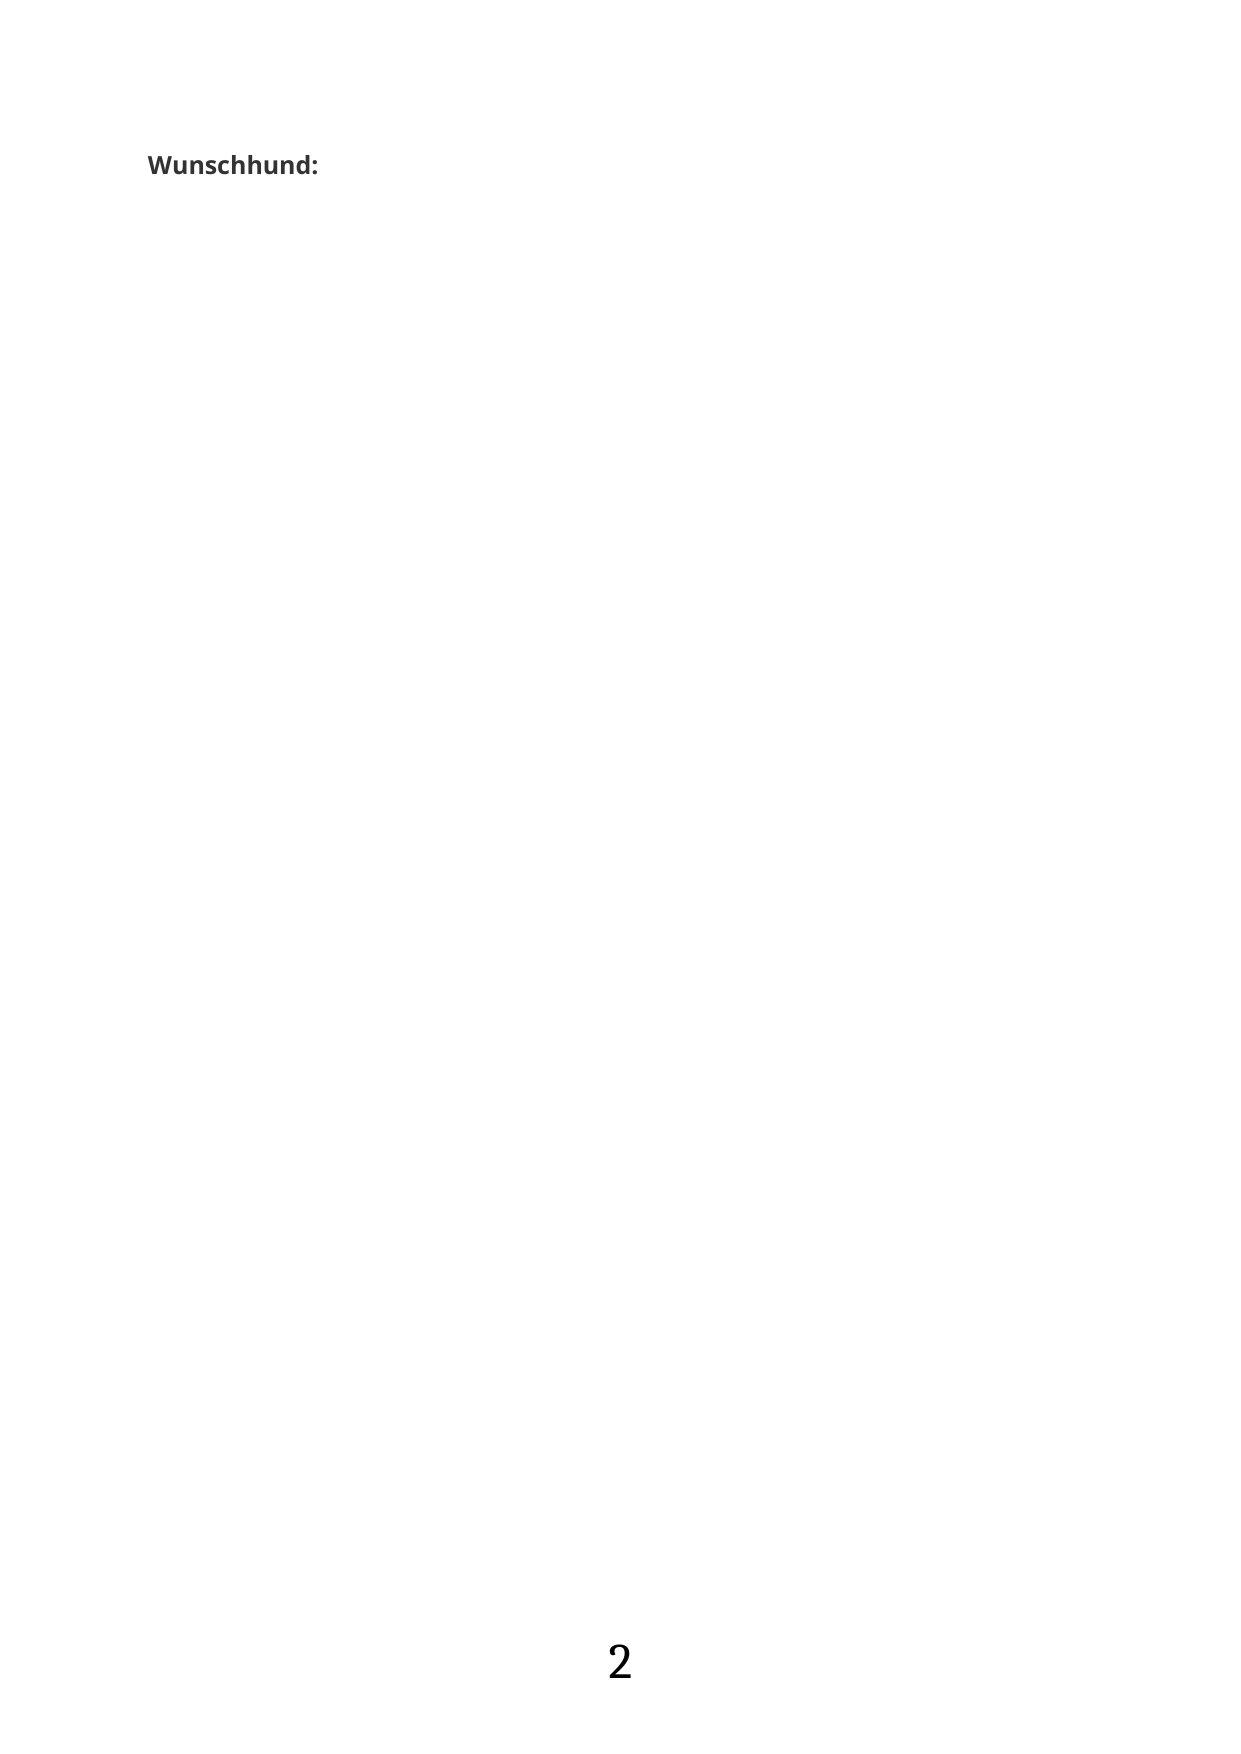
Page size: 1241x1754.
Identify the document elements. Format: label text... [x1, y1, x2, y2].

text Wunschhund: [148, 148, 1093, 182]
